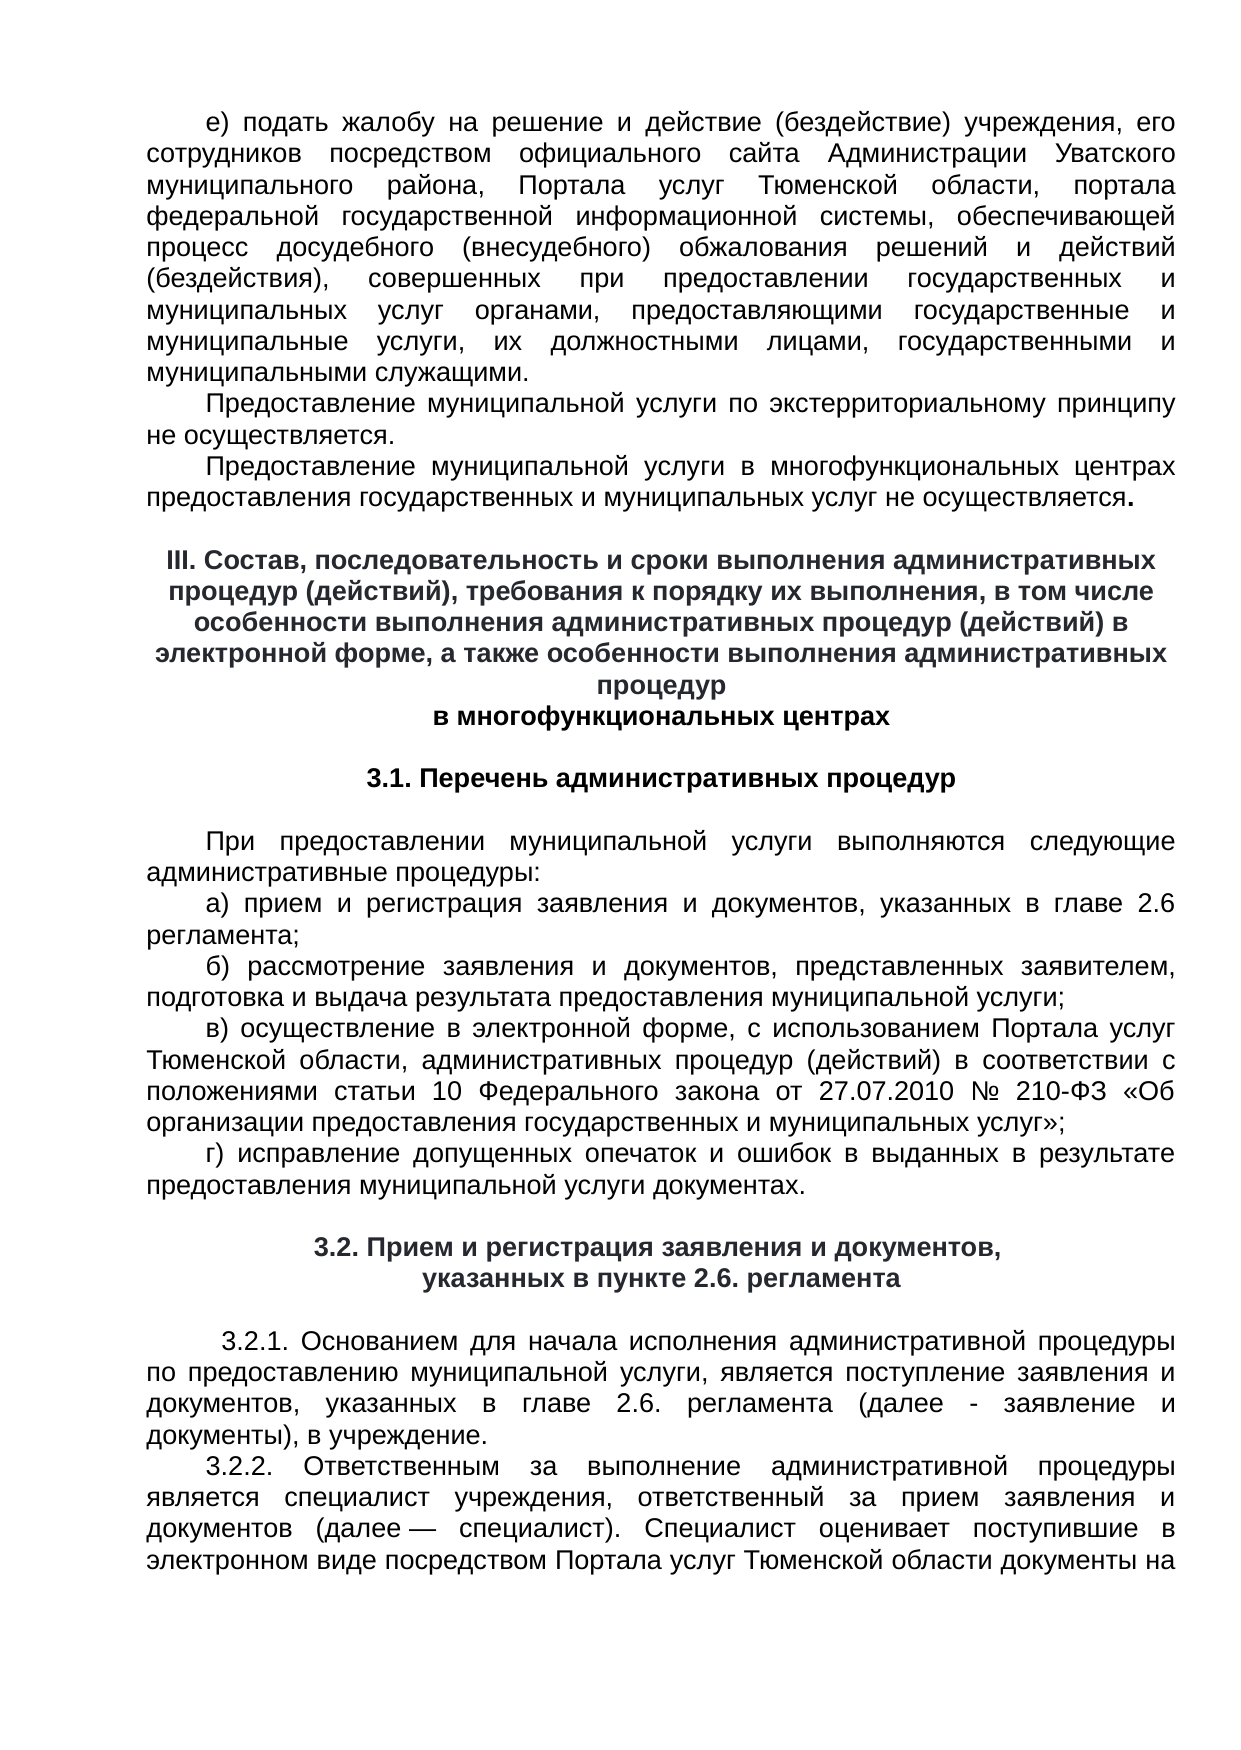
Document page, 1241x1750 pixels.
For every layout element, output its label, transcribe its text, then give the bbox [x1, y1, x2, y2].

title 3.1. Перечень административных процедур [146, 762, 1176, 794]
text При предоставлении муниципальной услуги выполняются следующие административные процедуры: [146, 825, 1176, 887]
title в многофункциональных центрах [146, 700, 1176, 731]
text в) осуществление в электронной форме, с использованием Портала услуг Тюменской области, административных процедур (действий) в соответствии с положениями статьи 10 Федерального закона от 27.07.2010 № 210-ФЗ «Об организации предоставления государственных и муниципальных услуг»; [146, 1012, 1176, 1137]
text 3.2.2. Ответственным за выполнение административной процедуры является специалист учреждения, ответственный за прием заявления и документов (далее — специалист). Специалист оценивает поступившие в электронном виде посредством Портала услуг Тюменской области документы на [146, 1450, 1176, 1575]
text а) прием и регистрация заявления и документов, указанных в главе 2.6 регламента; [146, 887, 1176, 950]
subtitle указанных в пункте 2.6. регламента [146, 1262, 1176, 1294]
text Предоставление муниципальной услуги в многофункциональных центрах предоставления государственных и муниципальных услуг не осуществляется. [146, 450, 1176, 512]
subtitle 3.2. Прием и регистрация заявления и документов, [146, 1231, 1176, 1262]
text е) подать жалобу на решение и действие (бездействие) учреждения, его сотрудников посредством официального сайта Администрации Уватского муниципального района, Портала услуг Тюменской области, портала федеральной государственной информационной системы, обеспечивающей процесс досудебного (внесудебного) обжалования решений и действий (бездействия), совершенных при предоставлении государственных и муниципальных услуг органами, предоставляющими государственные и муниципальные услуги, их должностными лицами, государственными и муниципальными служащими. [146, 106, 1176, 387]
text 3.2.1. Основанием для начала исполнения административной процедуры по предоставлению муниципальной услуги, является поступление заявления и документов, указанных в главе 2.6. регламента (далее - заявление и документы), в учреждение. [146, 1325, 1176, 1450]
subtitle III. Состав, последовательность и сроки выполнения административных процедур (действий), требования к порядку их выполнения, в том числе особенности выполнения административных процедур (действий) в электронной форме, а также особенности выполнения административных процедур [146, 544, 1176, 700]
text б) рассмотрение заявления и документов, представленных заявителем, подготовка и выдача результата предоставления муниципальной услуги; [146, 950, 1176, 1012]
text Предоставление муниципальной услуги по экстерриториальному принципу не осуществляется. [146, 387, 1176, 450]
text г) исправление допущенных опечаток и ошибок в выданных в результате предоставления муниципальной услуги документах. [146, 1137, 1176, 1200]
